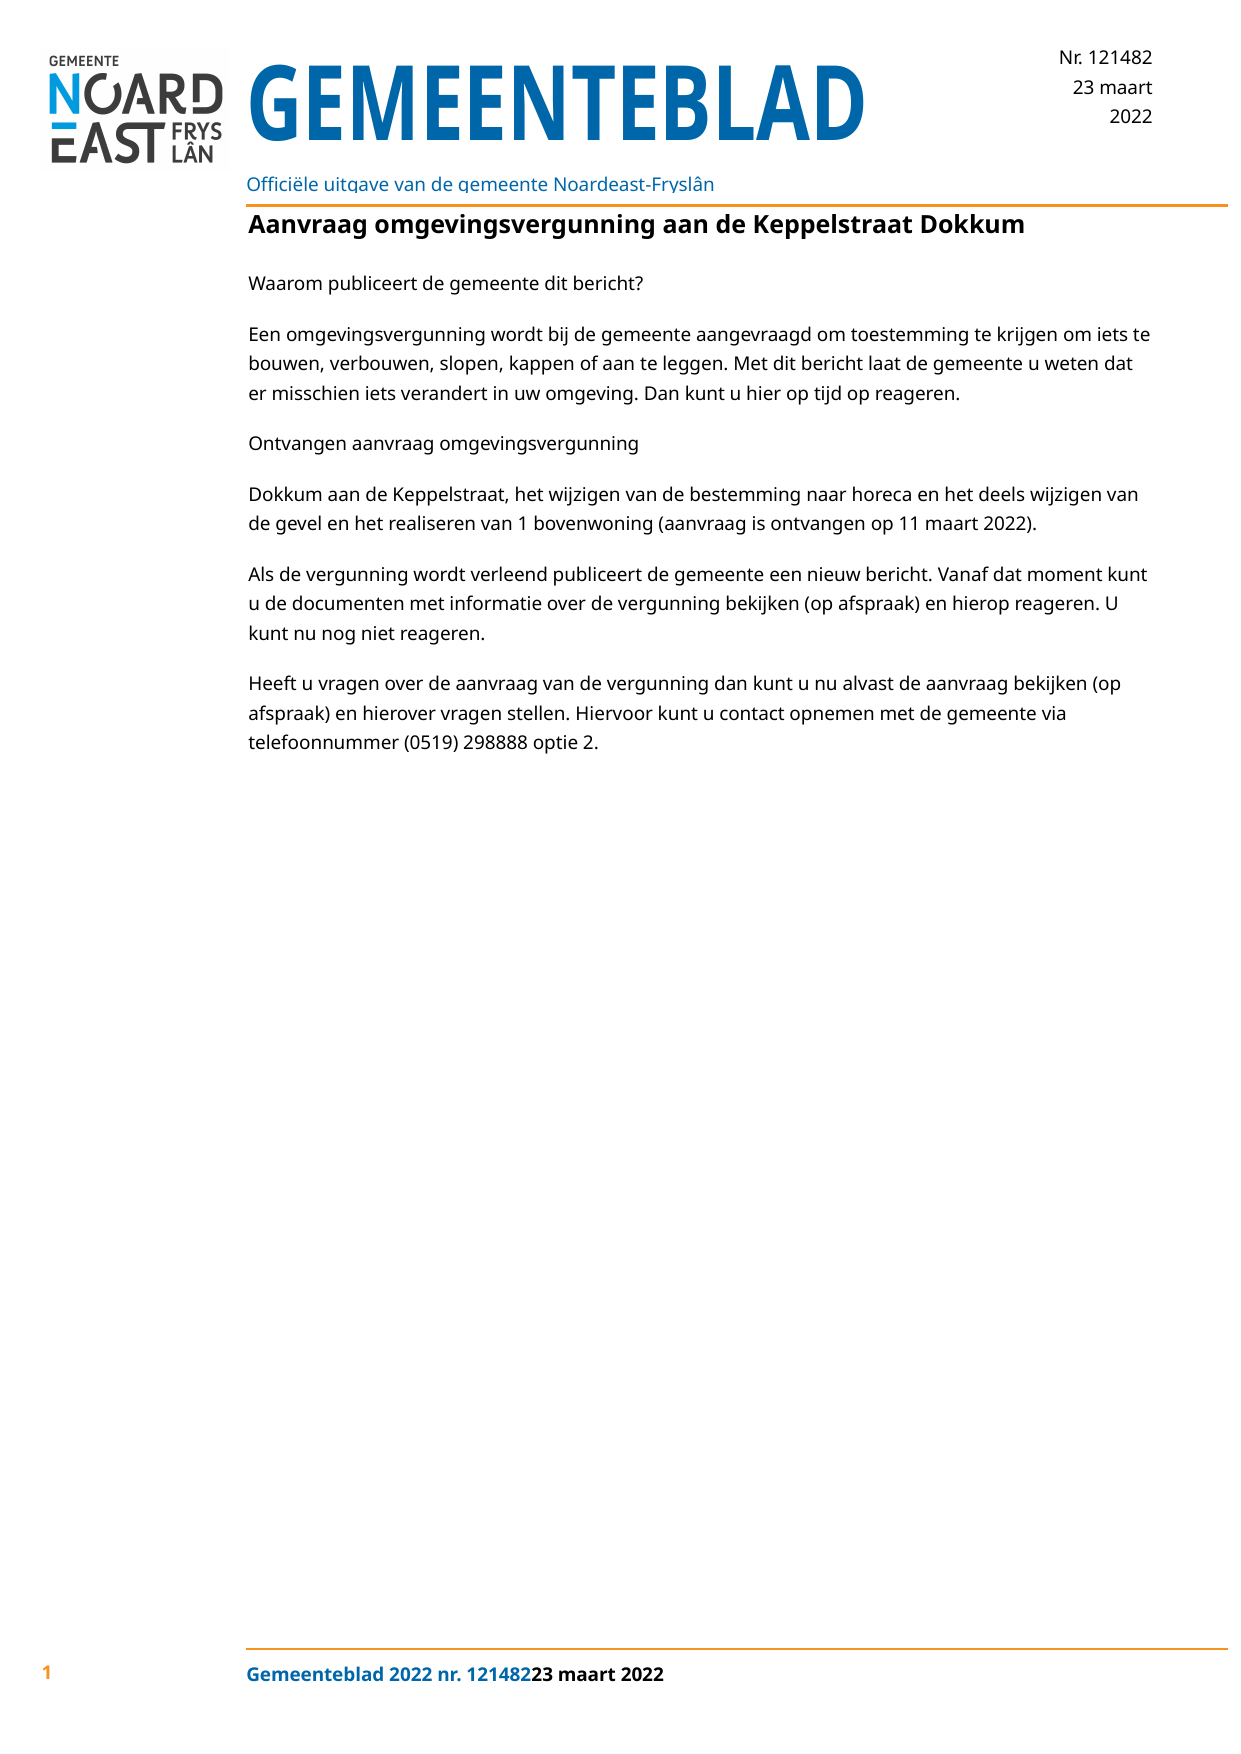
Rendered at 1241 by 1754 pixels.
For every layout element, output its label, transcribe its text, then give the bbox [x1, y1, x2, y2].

text Ontvangen aanvraag omgevingsvergunning [248, 430, 1152, 456]
picture [41, 47, 231, 172]
text Dokkum aan de Keppelstraat, het wijzigen van de bestemming naar horeca en het deels wijzigen van de gevel en het realiseren van 1 bovenwoning (aanvraag is ontvangen op 11 maart 2022). [248, 481, 1152, 536]
text Als de vergunning wordt verleend publiceert de gemeente een nieuw bericht. Vanaf dat moment kunt u de documenten met informatie over de vergunning bekijken (op afspraak) en hierop reageren. U kunt nu nog niet reageren. [248, 561, 1152, 646]
text Heeft u vragen over de aanvraag van de vergunning dan kunt u nu alvast de aanvraag bekijken (op afspraak) en hierover vragen stellen. Hiervoor kunt u contact opnemen met de gemeente via telefoonnummer (0519) 298888 optie 2. [248, 670, 1152, 755]
text Aanvraag omgevingsvergunning aan de Keppelstraat Dokkum [248, 207, 1152, 241]
text Een omgevingsvergunning wordt bij de gemeente aangevraagd om toestemming te krijgen om iets te bouwen, verbouwen, slopen, kappen of aan te leggen. Met dit bericht laat de gemeente u weten dat er misschien iets verandert in uw omgeving. Dan kunt u hier op tijd op reageren. [248, 321, 1152, 406]
text Waarom publiceert de gemeente dit bericht? [248, 270, 1152, 296]
